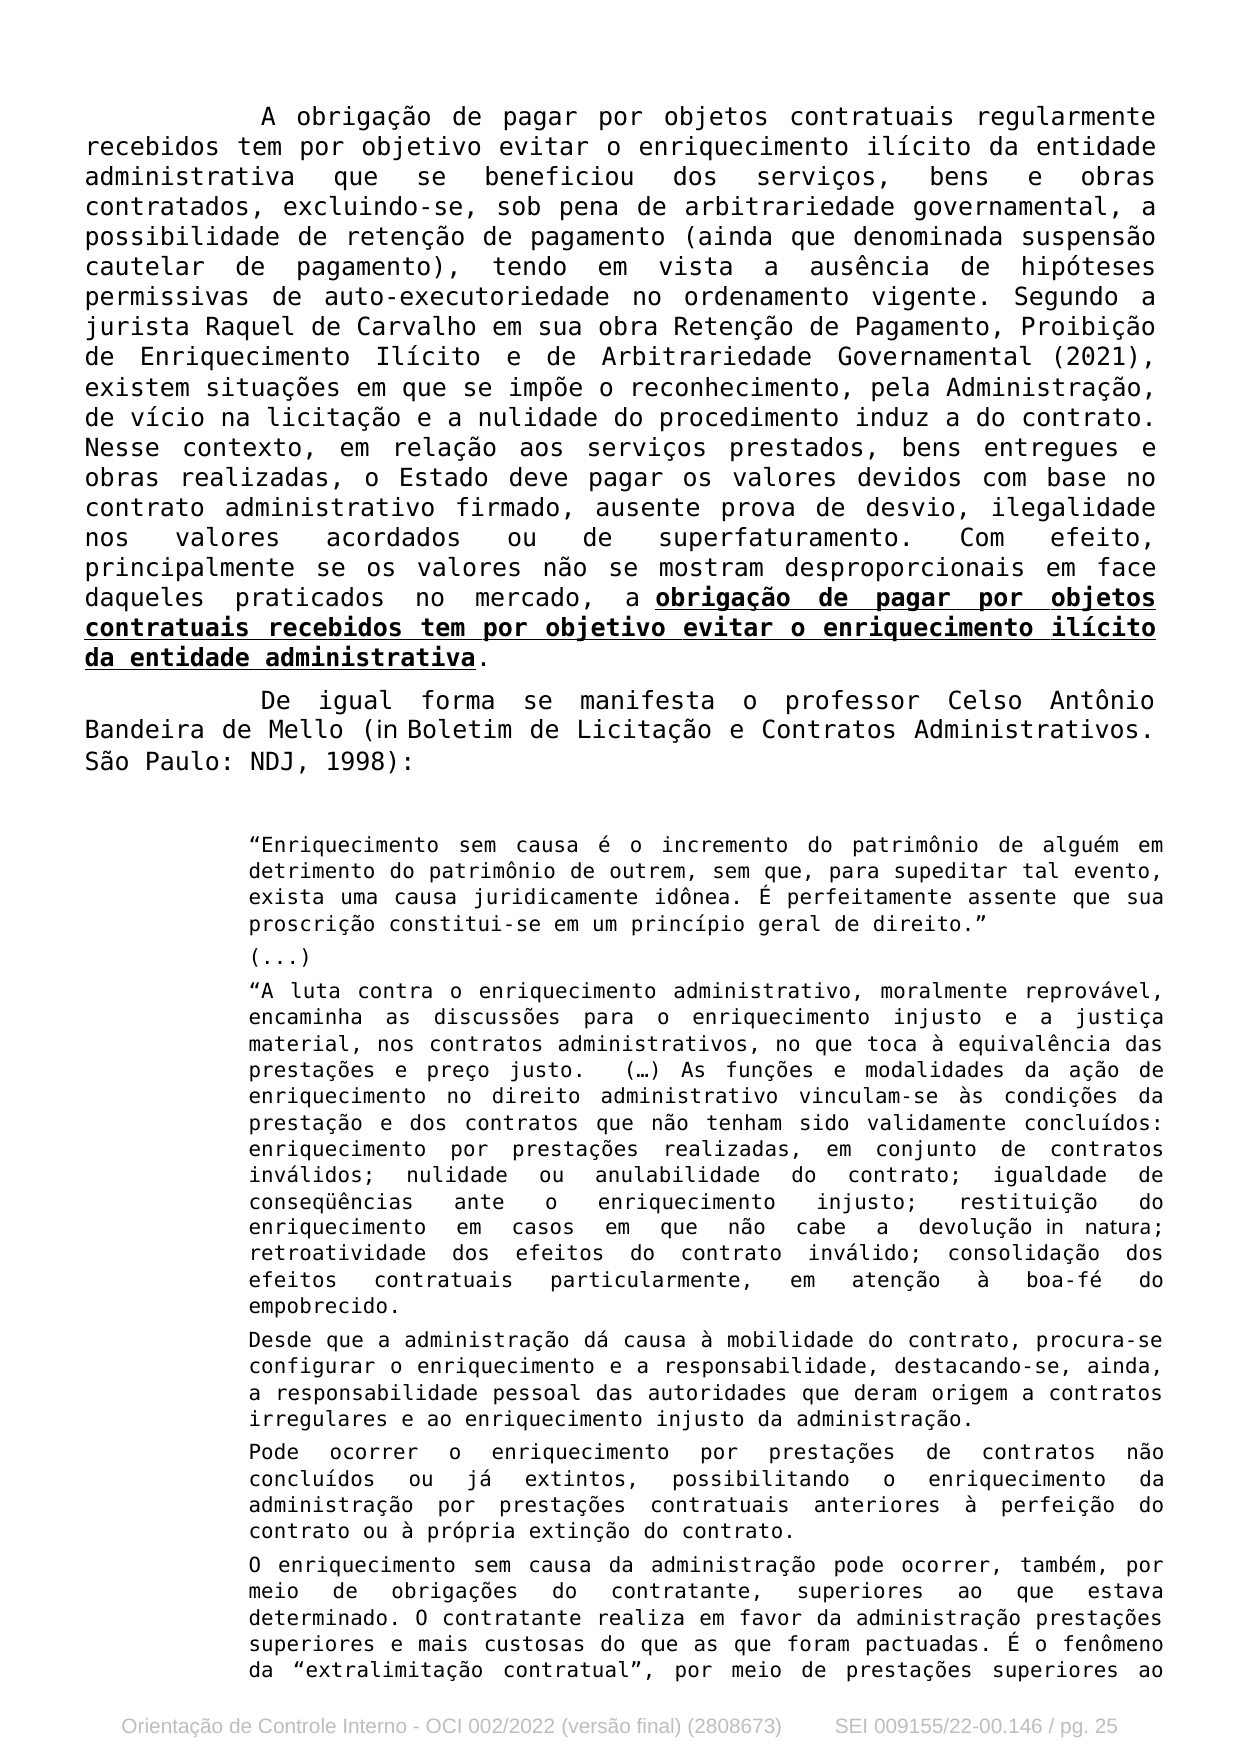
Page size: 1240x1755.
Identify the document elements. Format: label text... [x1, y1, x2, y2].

text jurista Raquel de Carvalho em sua obra Retenção de Pagamento, Proibição [84, 312, 1180, 341]
text permissivas de auto-executoriedade no ordenamento vigente. Segundo a [84, 282, 1180, 311]
text SEI 009155/22-00.146 / pg. 25 [834, 1714, 1143, 1738]
text superiores e mais custosas do que as que foram pactuadas. É o fenômeno [248, 1632, 1193, 1656]
text concluídos ou já extintos, possibilitando o enriquecimento da [248, 1466, 1193, 1491]
text Desde que a administração dá causa à mobilidade do contrato, procura-se [248, 1327, 1192, 1352]
text cautelar de pagamento), tendo em vista a ausência de hipóteses [84, 252, 1180, 281]
text da entidade administrativa. [84, 644, 1180, 673]
text De igual forma se manifesta o professor Celso Antônio [261, 686, 1179, 715]
text enriquecimento no direito administrativo vinculam-se às condições da [248, 1084, 1193, 1109]
text inválidos; nulidade ou anulabilidade do contrato; igualdade de [248, 1163, 1193, 1188]
text determinado. O contratante realiza em favor da administração prestações [248, 1605, 1193, 1630]
text Orientação de Controle Interno - OCI 002/2022 (versão final) (2808673) [121, 1714, 807, 1738]
text prestações e preço justo. (…) As funções e modalidades da ação de [248, 1058, 1193, 1082]
text prestação e dos contratos que não tenham sido validamente concluídos: [248, 1110, 1193, 1135]
text “Enriquecimento sem causa é o incremento do patrimônio de alguém em [248, 832, 1192, 857]
text possibilidade de retenção de pagamento (ainda que denominada suspensão [84, 222, 1180, 251]
text de Enriquecimento Ilícito e de Arbitrariedade Governamental (2021), [84, 342, 1180, 371]
text enriquecimento por prestações realizadas, em conjunto de contratos [248, 1137, 1193, 1161]
text enriquecimento em casos em que não cabe a devolução in natura; [248, 1214, 1193, 1239]
text O enriquecimento sem causa da administração pode ocorrer, também, por [248, 1553, 1193, 1577]
text Pode ocorrer o enriquecimento por prestações de contratos não [248, 1440, 1193, 1465]
text retroatividade dos efeitos do contrato inválido; consolidação dos [248, 1241, 1193, 1266]
text administração por prestações contratuais anteriores à perfeição do [248, 1493, 1193, 1517]
text recebidos tem por objetivo evitar o enriquecimento ilícito da entidade [84, 132, 1180, 161]
text “A luta contra o enriquecimento administrativo, moralmente reprovável, [248, 979, 1193, 1003]
text obras realizadas, o Estado deve pagar os valores devidos com base no [84, 464, 1180, 493]
text contrato ou à própria extinção do contrato. [248, 1519, 1193, 1544]
text existem situações em que se impõe o reconhecimento, pela Administração, [84, 374, 1180, 403]
text São Paulo: NDJ, 1998): [84, 747, 1179, 776]
text (...) [248, 945, 337, 970]
text contratuais recebidos tem por objetivo evitar o enriquecimento ilícito [84, 614, 1180, 643]
text Bandeira de Mello (in Boletim de Licitação e Contratos Administrativos. [84, 715, 1179, 744]
text detrimento do patrimônio de outrem, sem que, para supeditar tal evento, [248, 859, 1193, 883]
text administrativa que se beneficiou dos serviços, bens e obras [84, 162, 1180, 191]
text configurar o enriquecimento e a responsabilidade, destacando-se, ainda, [248, 1354, 1192, 1379]
text A obrigação de pagar por objetos contratuais regularmente [261, 102, 1180, 131]
text contratados, excluindo-se, sob pena de arbitrariedade governamental, a [84, 192, 1180, 221]
text irregulares e ao enriquecimento injusto da administração. [248, 1407, 1192, 1431]
text principalmente se os valores não se mostram desproporcionais em face [84, 554, 1180, 583]
text nos valores acordados ou de superfaturamento. Com efeito, [84, 524, 1180, 553]
text proscrição constitui-se em um princípio geral de direito.” [248, 911, 1193, 936]
text exista uma causa juridicamente idônea. É perfeitamente assente que sua [248, 885, 1193, 910]
text empobrecido. [248, 1294, 1193, 1318]
text a responsabilidade pessoal das autoridades que deram origem a contratos [248, 1380, 1192, 1405]
text material, nos contratos administrativos, no que toca à equivalência das [248, 1031, 1193, 1056]
text efeitos contratuais particularmente, em atenção à boa-fé do [248, 1267, 1193, 1292]
text encaminha as discussões para o enriquecimento injusto e a justiça [248, 1005, 1193, 1030]
text conseqüências ante o enriquecimento injusto; restituição do [248, 1189, 1193, 1214]
text de vício na licitação e a nulidade do procedimento induz a do contrato. [84, 404, 1180, 433]
text meio de obrigações do contratante, superiores ao que estava [248, 1579, 1193, 1604]
text contrato administrativo firmado, ausente prova de desvio, ilegalidade [84, 494, 1180, 523]
text Nesse contexto, em relação aos serviços prestados, bens entregues e [84, 434, 1180, 463]
text daqueles praticados no mercado, a obrigação de pagar por objetos [84, 584, 1180, 613]
text da “extralimitação contratual”, por meio de prestações superiores ao [248, 1658, 1193, 1683]
